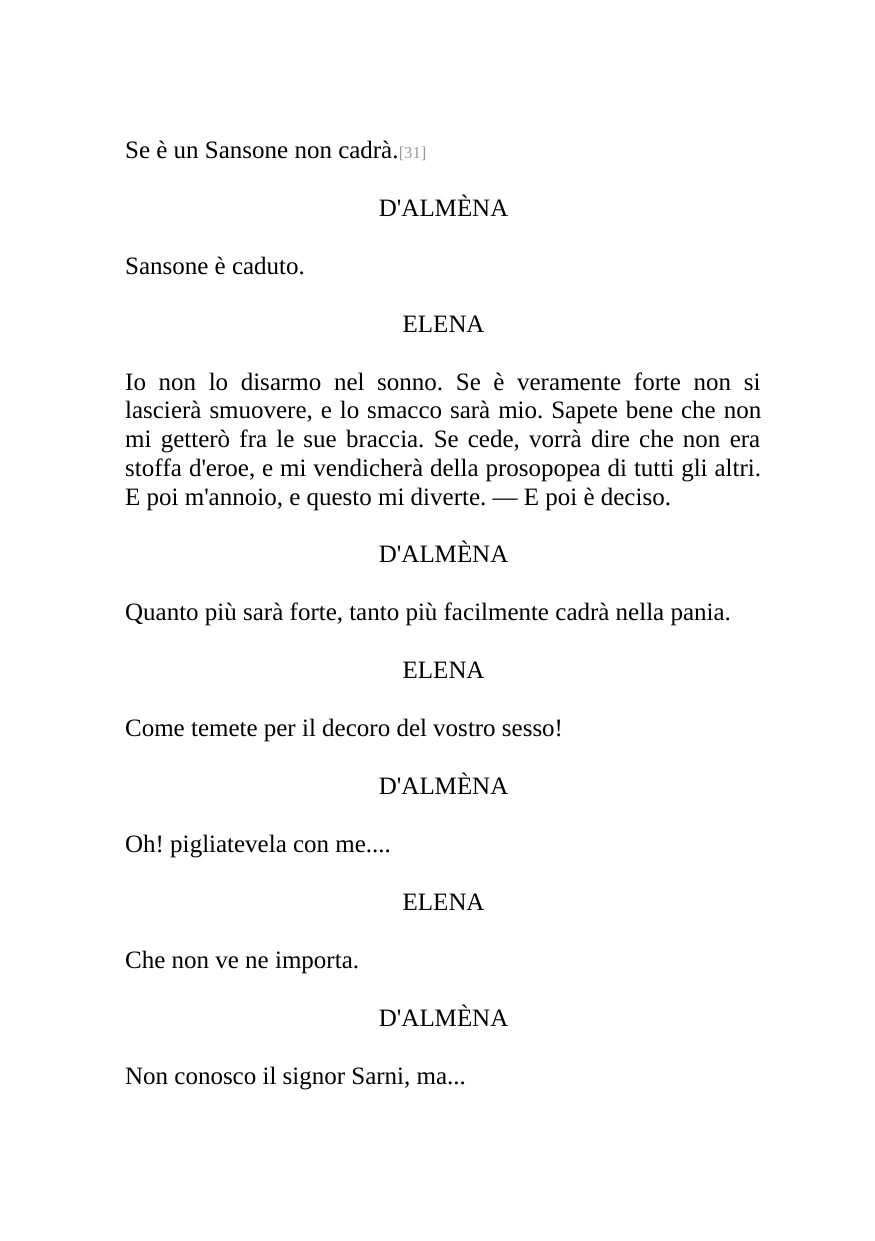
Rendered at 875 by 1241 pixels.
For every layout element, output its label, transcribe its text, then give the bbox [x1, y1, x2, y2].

text D'ALMÈNA [125, 539, 762, 568]
text ELENA [125, 309, 762, 337]
text Oh! pigliatevela con me.... [125, 829, 762, 858]
text ELENA [125, 655, 762, 684]
text Non conosco il signor Sarni, ma... [125, 1061, 762, 1089]
text Quanto più sarà forte, tanto più facilmente cadrà nella pania. [125, 597, 762, 626]
text Io non lo disarmo nel sonno. Se è veramente forte non si lascierà smuovere, e lo smacco sarà mio. Sapete bene che non mi getterò fra le sue braccia. Se cede, vorrà dire che non era stoffa d'eroe, e mi vendicherà della prosopopea di tutti gli altri. E poi m'annoio, e questo mi diverte. — E poi è deciso. [125, 367, 762, 510]
text Che non ve ne importa. [125, 945, 762, 974]
text Sansone è caduto. [125, 251, 762, 279]
text D'ALMÈNA [125, 193, 762, 222]
text D'ALMÈNA [125, 771, 762, 800]
text D'ALMÈNA [125, 1003, 762, 1032]
text Come temete per il decoro del vostro sesso! [125, 713, 762, 742]
text ELENA [125, 887, 762, 916]
text Se è un Sansone non cadrà.[31] [125, 135, 762, 164]
